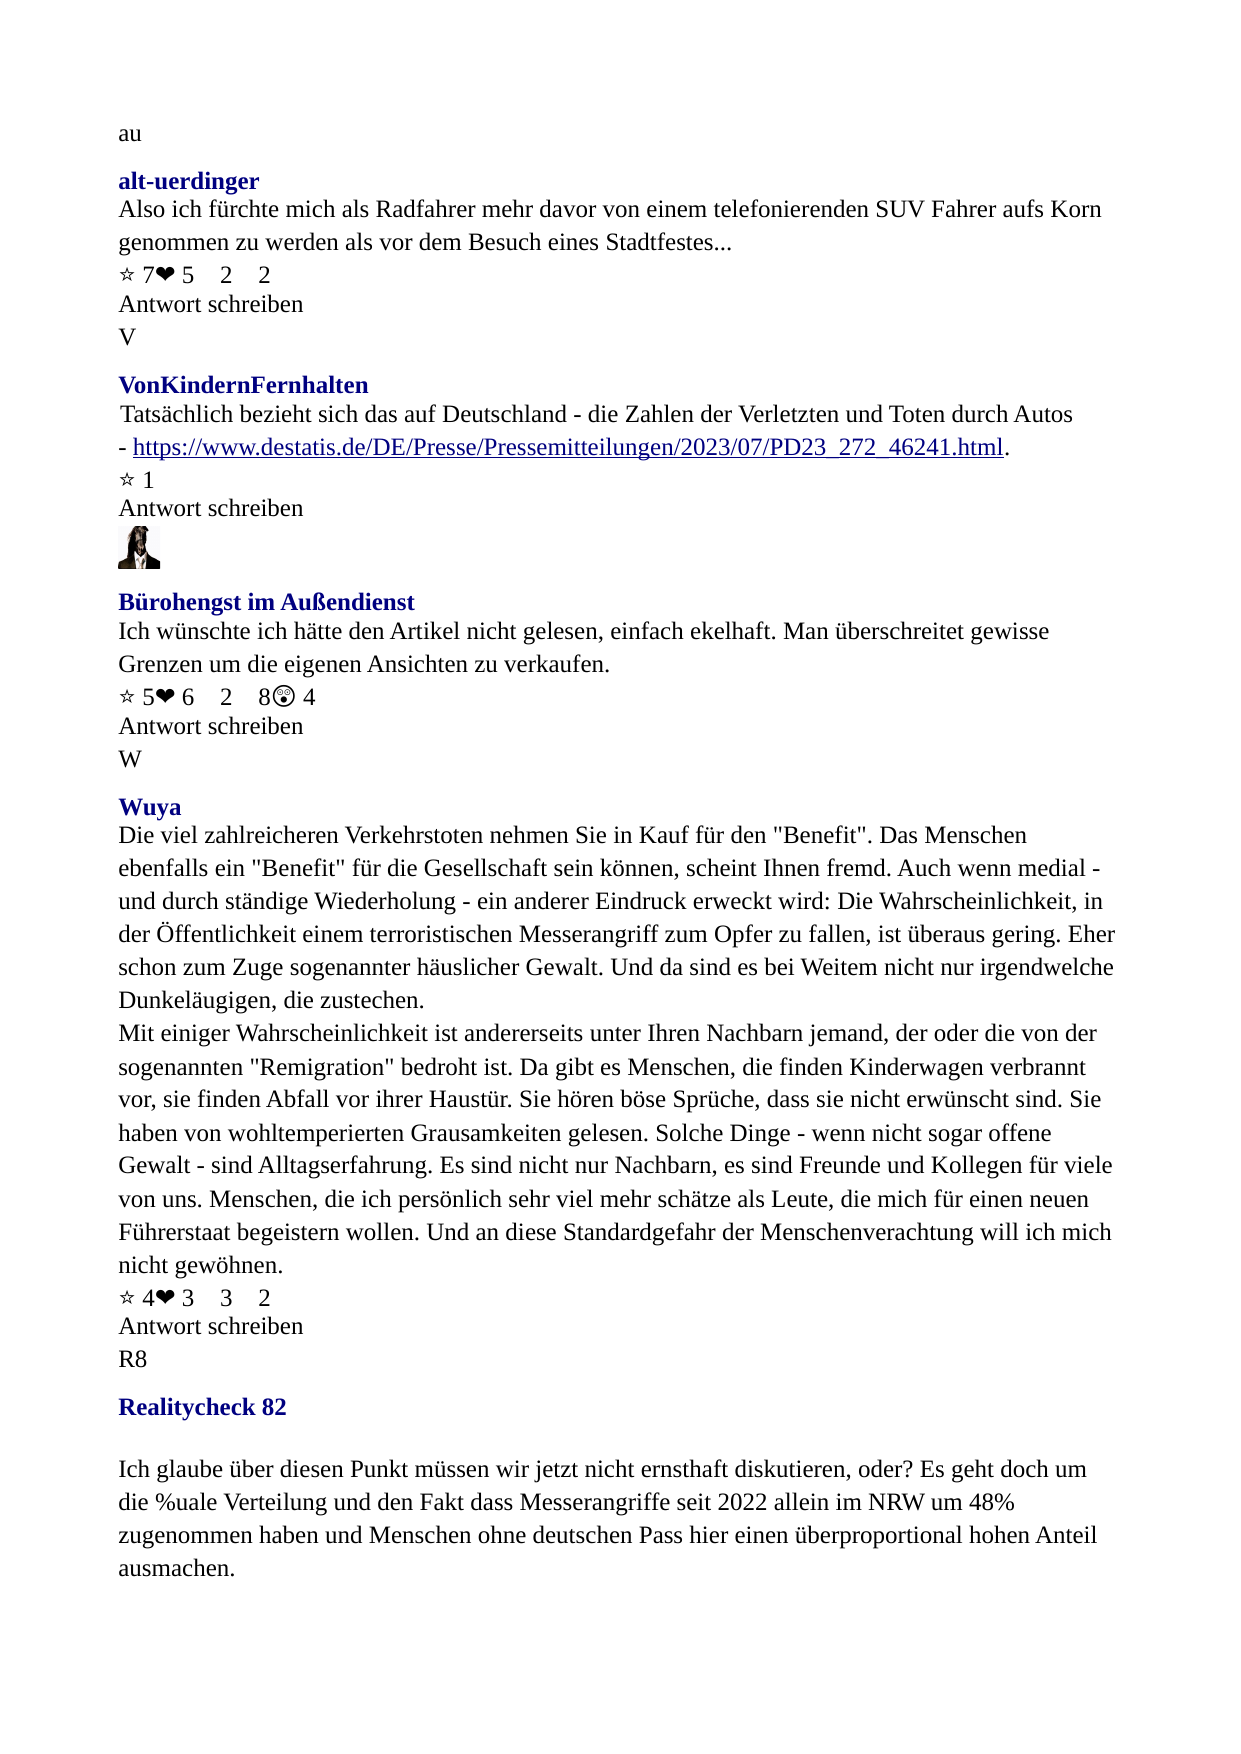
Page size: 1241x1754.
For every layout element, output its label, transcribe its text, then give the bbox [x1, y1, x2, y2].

subtitle Wuya [118, 792, 1122, 820]
text Antwort schreiben [118, 493, 1122, 522]
text ⭐️ 1 [118, 465, 1122, 493]
subtitle VonKindernFernhalten [118, 370, 1122, 399]
text au [118, 118, 1122, 147]
text Antwort schreiben [118, 1311, 1122, 1340]
text ⭐️ 5❤️ 6🙁 2🤨 8😲 4 [118, 682, 1122, 711]
text R8 [118, 1344, 1122, 1373]
text Tatsächlich bezieht sich das auf Deutschland - die Zahlen der Verletzten und Toten durch Autos - https://www.destatis.de/DE/Presse/Pressemitteilungen/2023/07/PD23_272_46241.html. [118, 399, 1122, 460]
text Die viel zahlreicheren Verkehrstoten nehmen Sie in Kauf für den "Benefit". Das Menschen ebenfalls ein "Benefit" für die Gesellschaft sein können, scheint Ihnen fremd. Auch wenn medial - und durch ständige Wiederholung - ein anderer Eindruck erweckt wird: Die Wahrscheinlichkeit, in der Öffentlichkeit einem terroristischen Messerangriff zum Opfer zu fallen, ist überaus gering. Eher schon zum Zuge sogenannter häuslicher Gewalt. Und da sind es bei Weitem nicht nur irgendwelche Dunkeläugigen, die zustechen. [118, 820, 1122, 1014]
picture [118, 526, 161, 569]
text ⭐️ 4❤️ 3🙁 3🤨 2 [118, 1283, 1122, 1311]
text ⭐️ 7❤️ 5🙁 2🤨 2 [118, 261, 1122, 289]
text Mit einiger Wahrscheinlichkeit ist andererseits unter Ihren Nachbarn jemand, der oder die von der sogenannten "Remigration" bedroht ist. Da gibt es Menschen, die finden Kinderwagen verbrannt vor, sie finden Abfall vor ihrer Haustür. Sie hören böse Sprüche, dass sie nicht erwünscht sind. Sie haben von wohltemperierten Grausamkeiten gelesen. Solche Dinge - wenn nicht sogar offene Gewalt - sind Alltagserfahrung. Es sind nicht nur Nachbarn, es sind Freunde und Kollegen für viele von uns. Menschen, die ich persönlich sehr viel mehr schätze als Leute, die mich für einen neuen Führerstaat begeistern wollen. Und an diese Standardgefahr der Menschenverachtung will ich mich nicht gewöhnen. [118, 1018, 1122, 1278]
text W [118, 744, 1122, 773]
text Antwort schreiben [118, 711, 1122, 740]
text Antwort schreiben [118, 289, 1122, 318]
text V [118, 322, 1122, 351]
text Ich wünschte ich hätte den Artikel nicht gelesen, einfach ekelhaft. Man überschreitet gewisse Grenzen um die eigenen Ansichten zu verkaufen. [118, 616, 1122, 678]
text Also ich fürchte mich als Radfahrer mehr davor von einem telefonierenden SUV Fahrer aufs Korn genommen zu werden als vor dem Besuch eines Stadtfestes... [118, 194, 1122, 256]
subtitle Bürohengst im Außendienst [118, 587, 1122, 616]
text Ich glaube über diesen Punkt müssen wir jetzt nicht ernsthaft diskutieren, oder? Es geht doch um die %uale Verteilung und den Fakt dass Messerangriffe seit 2022 allein im NRW um 48% zugenommen haben und Menschen ohne deutschen Pass hier einen überproportional hohen Anteil ausmachen. [118, 1454, 1122, 1582]
subtitle alt-uerdinger [118, 166, 1122, 194]
subtitle Realitycheck 82 [118, 1392, 1122, 1421]
